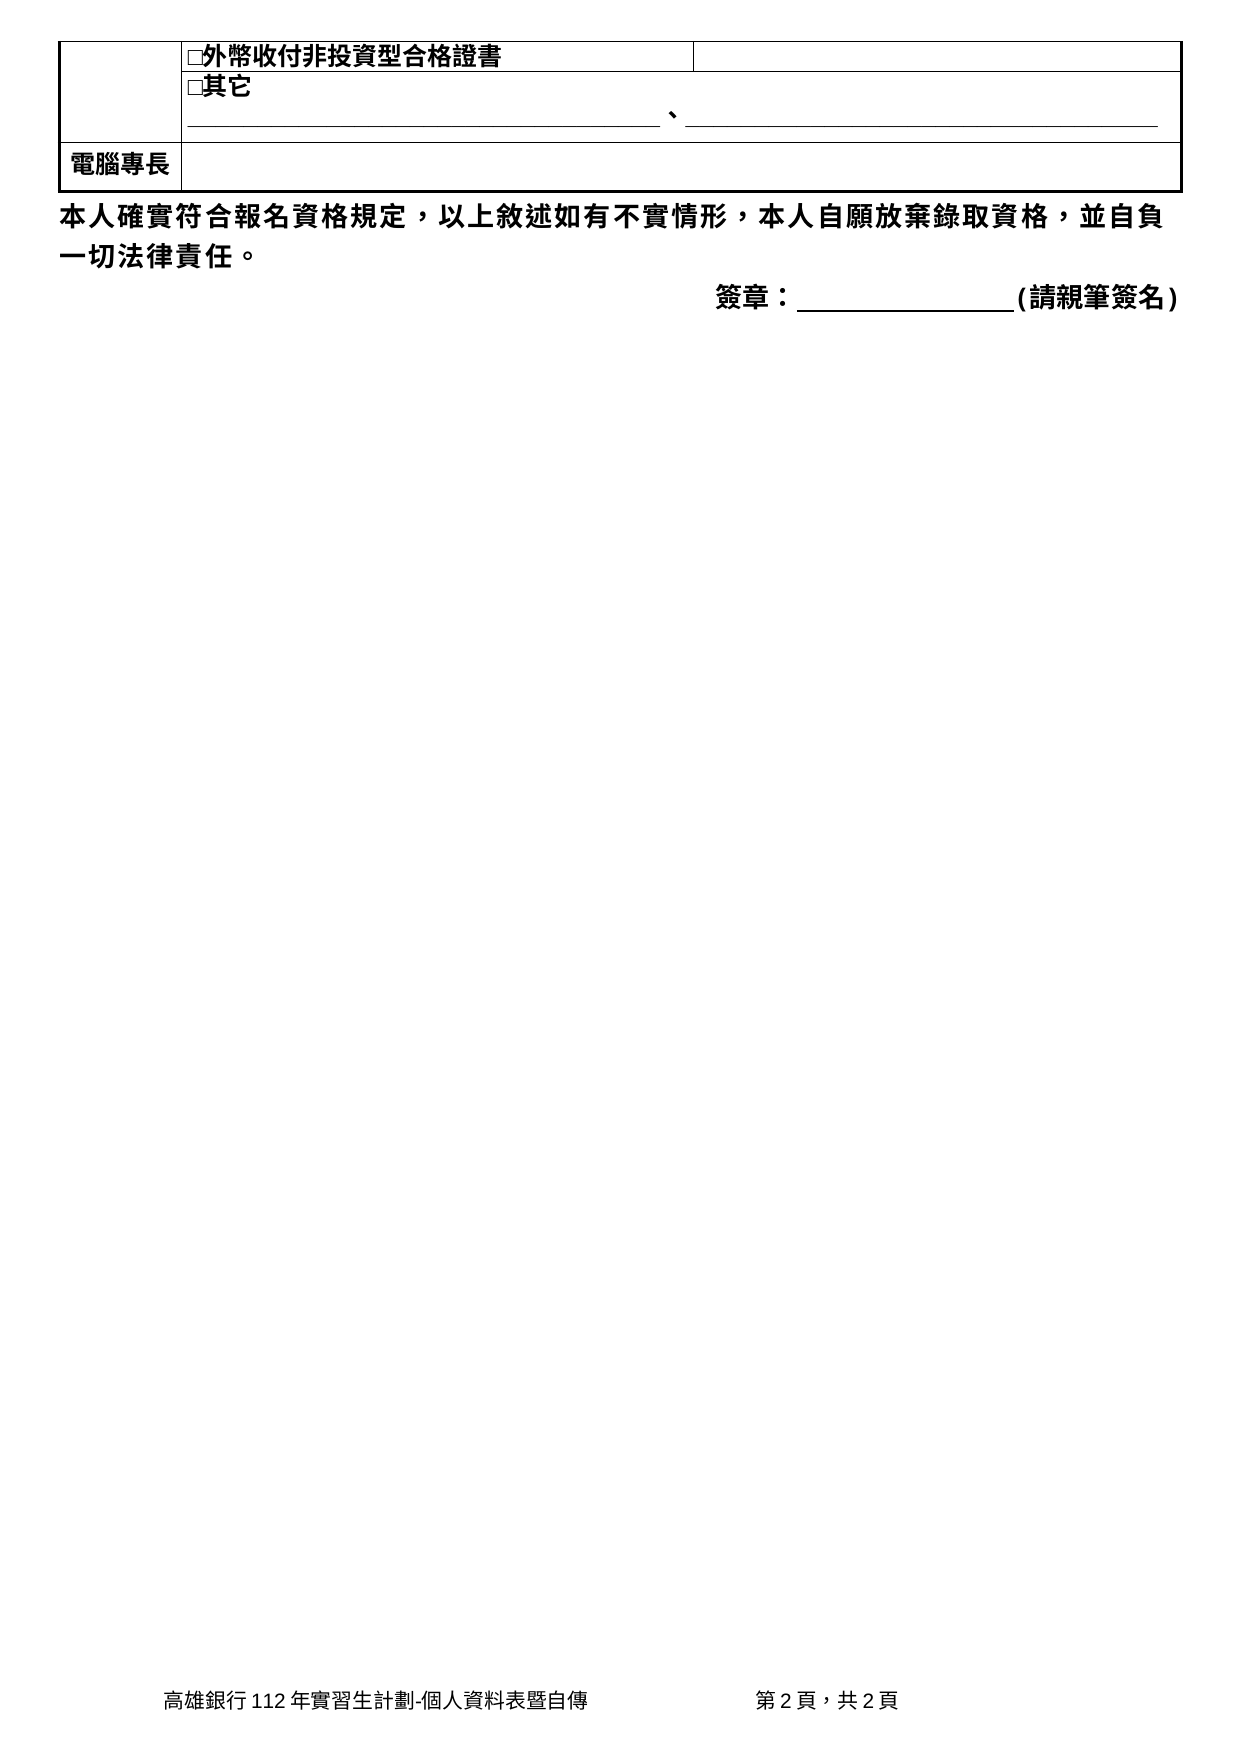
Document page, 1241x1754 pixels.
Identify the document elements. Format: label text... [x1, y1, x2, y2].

table_cell □其它 __________________________________、__________________________________ [182, 72, 1180, 142]
text 本人確實符合報名資格規定，以上敘述如有不實情形，本人自願放棄錄取資格，並自負一切法律責任。 [59, 195, 1181, 274]
text 簽章： (請親筆簽名) [59, 276, 1181, 315]
table_cell [694, 42, 1180, 71]
table_cell 電腦專長 [61, 143, 181, 190]
table_cell [182, 143, 1180, 190]
table_cell □外幣收付非投資型合格證書 [182, 42, 693, 71]
table_cell [61, 42, 181, 142]
